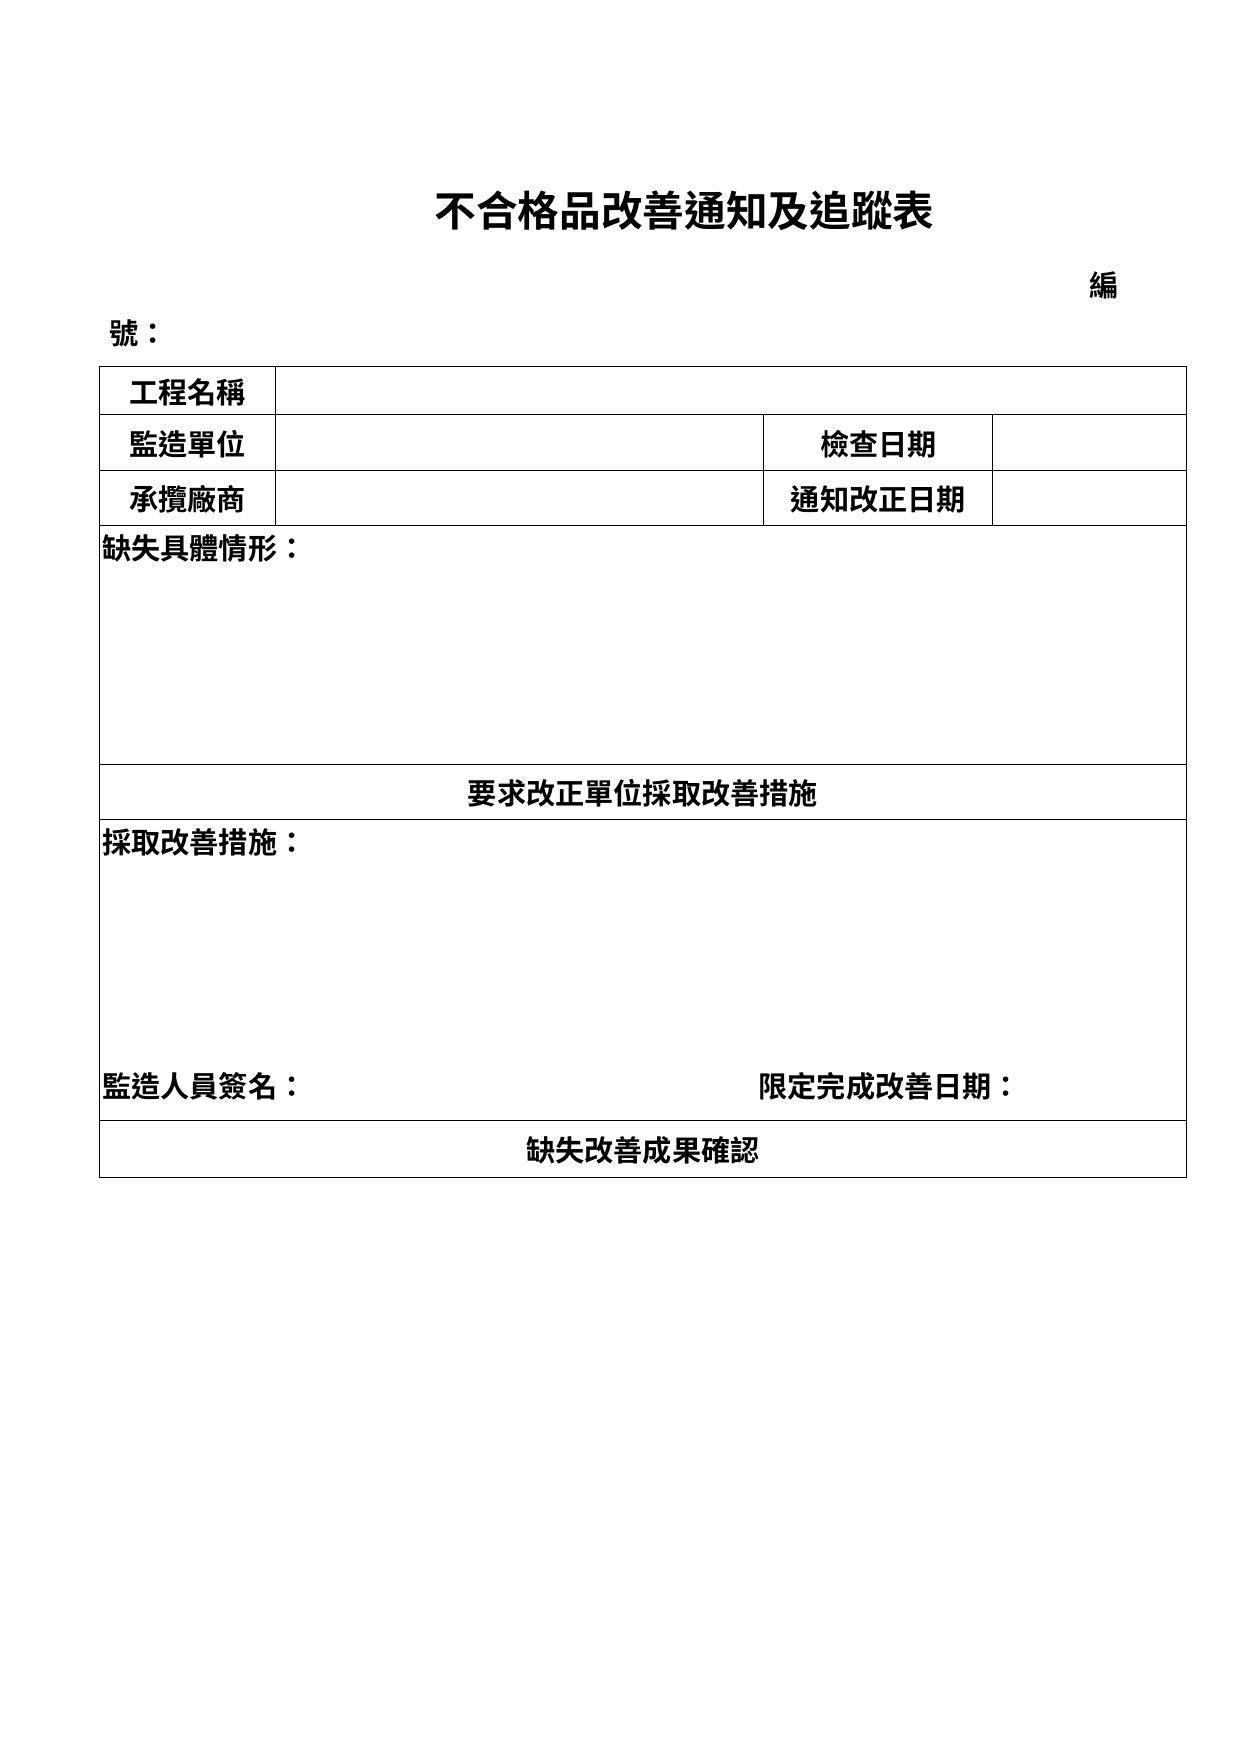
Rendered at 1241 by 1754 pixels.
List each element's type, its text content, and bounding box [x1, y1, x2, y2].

table_header 工程名稱 [100, 367, 275, 414]
table_cell [993, 415, 1186, 469]
table_cell [276, 415, 763, 469]
text 不合格品改善通知及追蹤表 [109, 178, 1176, 239]
table_cell [993, 471, 1186, 525]
table_cell 缺失具體情形： [100, 526, 1186, 764]
table_cell 通知改正日期 [764, 471, 992, 525]
table_header [276, 367, 1186, 414]
table_cell 缺失改善成果確認 [100, 1121, 1186, 1177]
table_cell 要求改正單位採取改善措施 [100, 765, 1186, 819]
table_cell 監造單位 [100, 415, 275, 469]
table_cell 採取改善措施： 監造人員簽名： 限定完成改善日期： [100, 820, 1186, 1120]
text 編號： [109, 262, 1176, 353]
table_cell 檢查日期 [764, 415, 992, 469]
table_cell [276, 471, 763, 525]
table_cell 承攬廠商 [100, 471, 275, 525]
